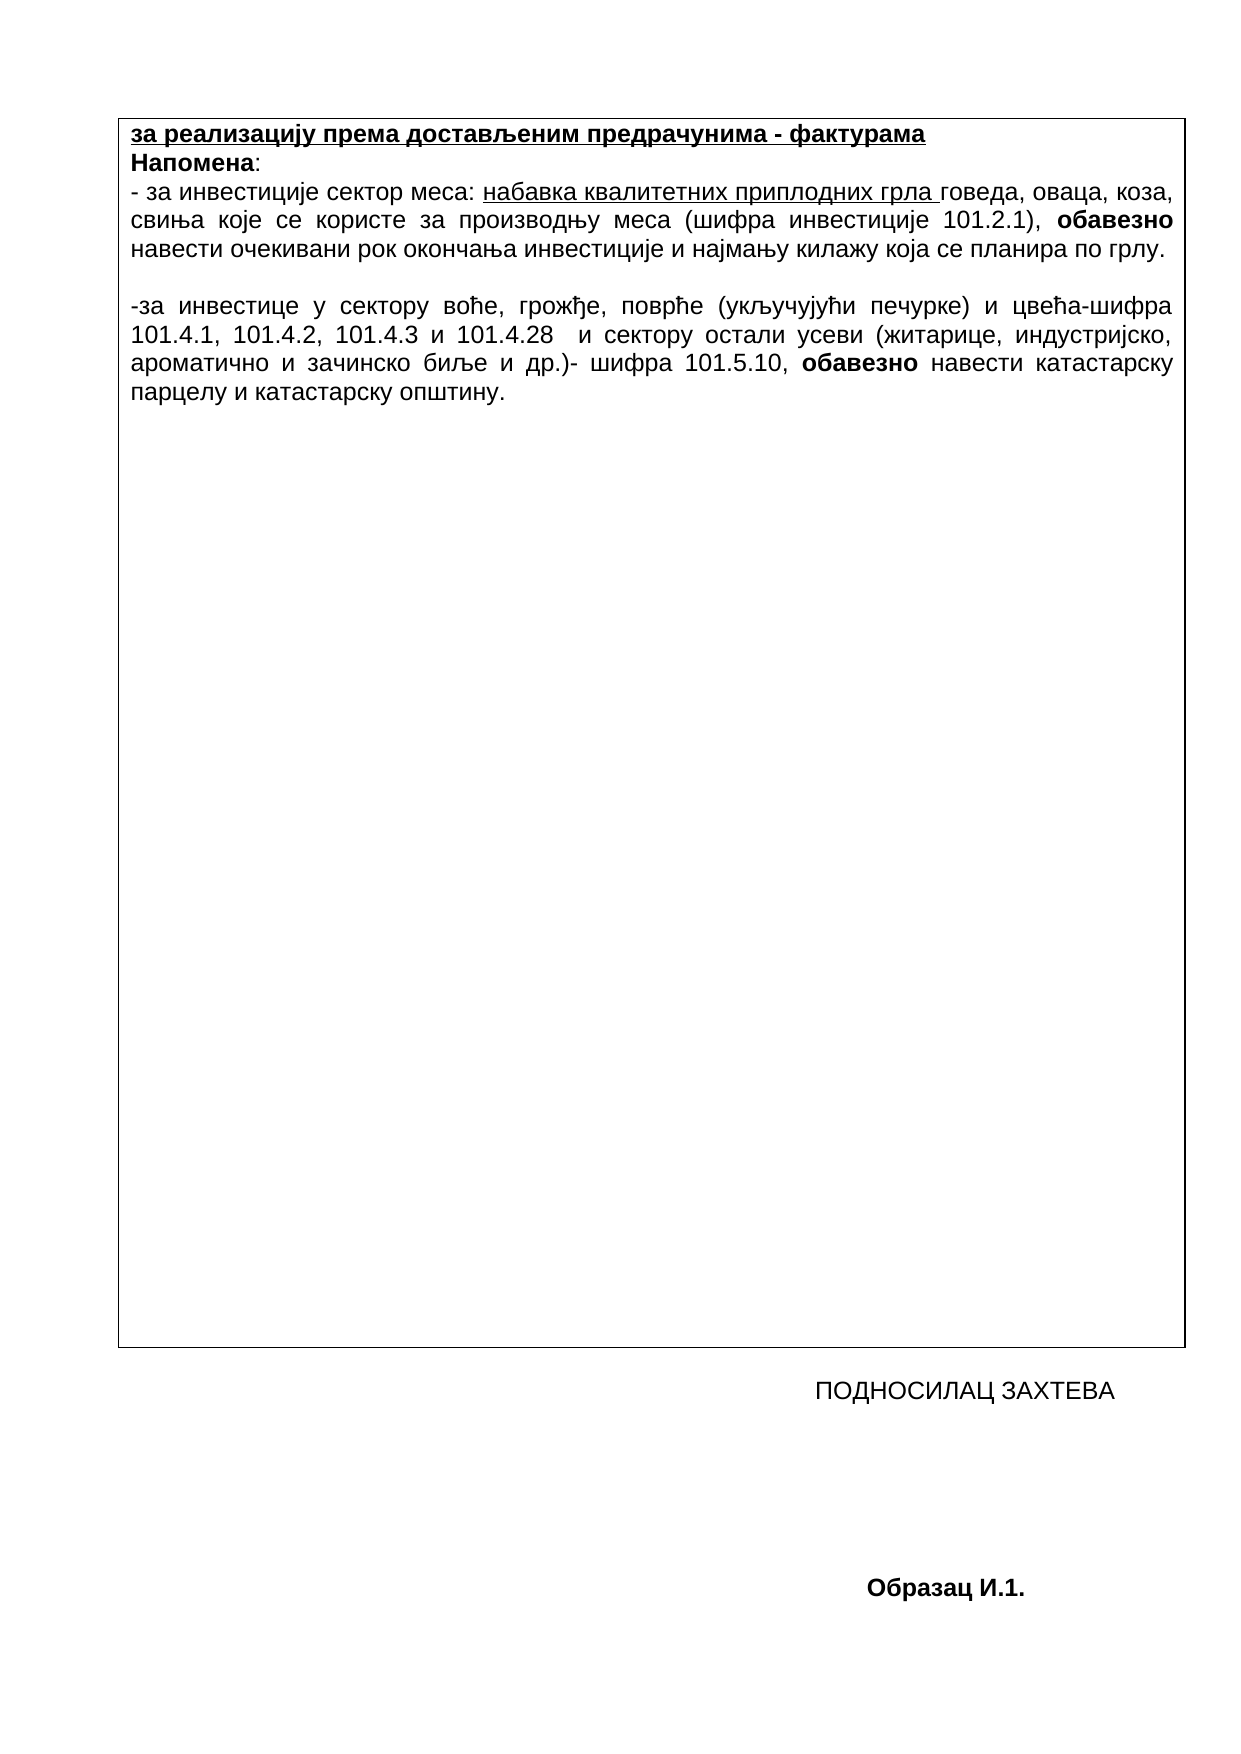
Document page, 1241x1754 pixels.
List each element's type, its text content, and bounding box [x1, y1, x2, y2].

text ПОДНОСИЛАЦ ЗАХТЕВА [118, 1376, 1122, 1405]
table_cell за реализацију према достављеним предрачунима - фактурама Напомена: - за инвестиције сектор меса: набавка квалитетних приплодних грла говеда, оваца, коза, свиња које се користе за производњу меса (шифра инвестиције 101.2.1), обавезно навести очекивани рок окончања инвестиције и најмању килажу која се планира по грлу. -за инвестице у сектору воће, грожђе, поврће (укључујући печурке) и цвећа-шифра 101.4.1, 101.4.2, 101.4.3 и 101.4.28 и сектору остали усеви (житарице, индустријско, ароматично и зачинско биље и др.)- шифра 101.5.10, обавезно навести катастарску парцелу и катастарску општину. [119, 119, 1184, 1347]
text Образац И.1. [15, 1573, 1225, 1602]
